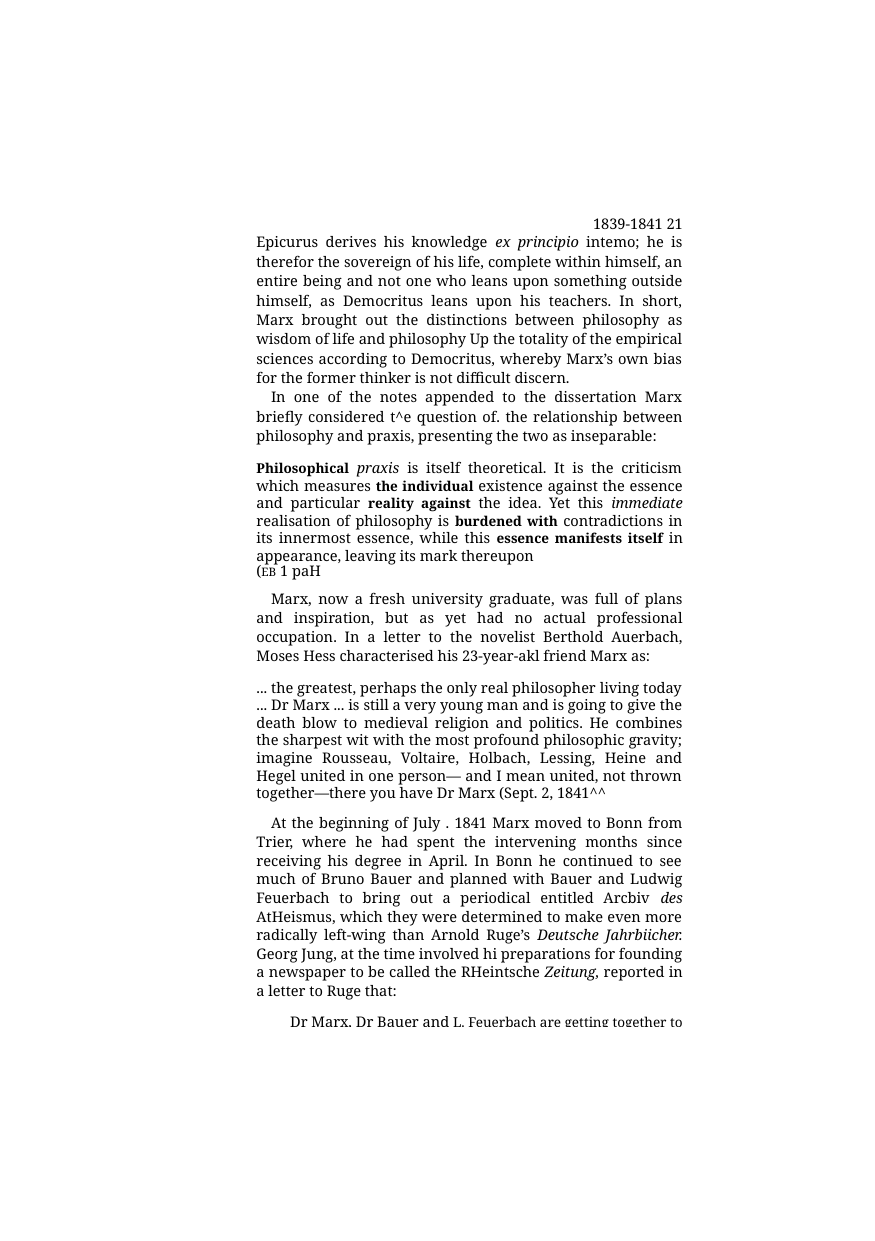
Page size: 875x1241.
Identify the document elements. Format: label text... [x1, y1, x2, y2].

subtitle (eb 1 paH [256, 565, 685, 580]
text Philosophical praxis is itself theoretical. It is the criticism which measures the individual existence against the essence and particular reality against the idea. Yet this immediate realisation of philosophy is burdened with contradictions in its innermost essence, while this essence manifests itself in appearance, leaving its mark thereupon [256, 459, 683, 565]
text At the beginning of July . 1841 Marx moved to Bonn from Trier, where he had spent the intervening months since receiving his degree in April. In Bonn he continued to see much of Bruno Bauer and planned with Bauer and Ludwig Feuerbach to bring out a periodical entitled Arcbiv des AtHeismus, which they were determined to make even more radically left-wing than Arnold Ruge’s Deutsche Jahrbiicher. Georg Jung, at the time involved hi preparations for founding a newspaper to be called the RHeintsche Zeitung, reported in a letter to Ruge that: [256, 814, 683, 1000]
text In one of the notes appended to the dissertation Marx briefly considered t^e question of. the relationship between philosophy and praxis, presenting the two as inseparable: [256, 387, 683, 446]
text Epicurus derives his knowledge ex principio intemo; he is there­for the sovereign of his life, complete within himself, an entire being and not one who leans upon something outside himself, as Democritus leans upon his teachers. In short, Marx brought out the distinctions between philosophy as wisdom of life and philosophy Up the totality of the empirical sciences according to Democritus, whereby Marx’s own bias for the former thinker is not difficult discern. [256, 232, 683, 387]
text 1839-1841 21 [252, 218, 683, 232]
text Marx, now a fresh university graduate, was full of plans and inspiration, but as yet had no actual professional occupation. In a letter to the novelist Berthold Auerbach, Moses Hess character­ised his 23-year-akl friend Marx as: [256, 589, 683, 665]
text Dr Marx, Dr Bauer and L. Feuerbach are getting together to make up [447, 1016, 683, 1027]
text Dr Marx, Dr Bauer and L. Feuerbach are getting together to make up [252, 1016, 446, 1027]
text ... the greatest, perhaps the only real philosopher living today ... Dr Marx ... is still a very young man and is going to give the death blow to medieval religion and politics. He combines the sharpest wit with the most profound philosophic gravity; imagine Rousseau, Voltaire, Holbach, Lessing, Heine and Hegel united in one person— and I mean united, not thrown together—there you have Dr Marx (Sept. 2, 1841^^ [256, 679, 683, 802]
